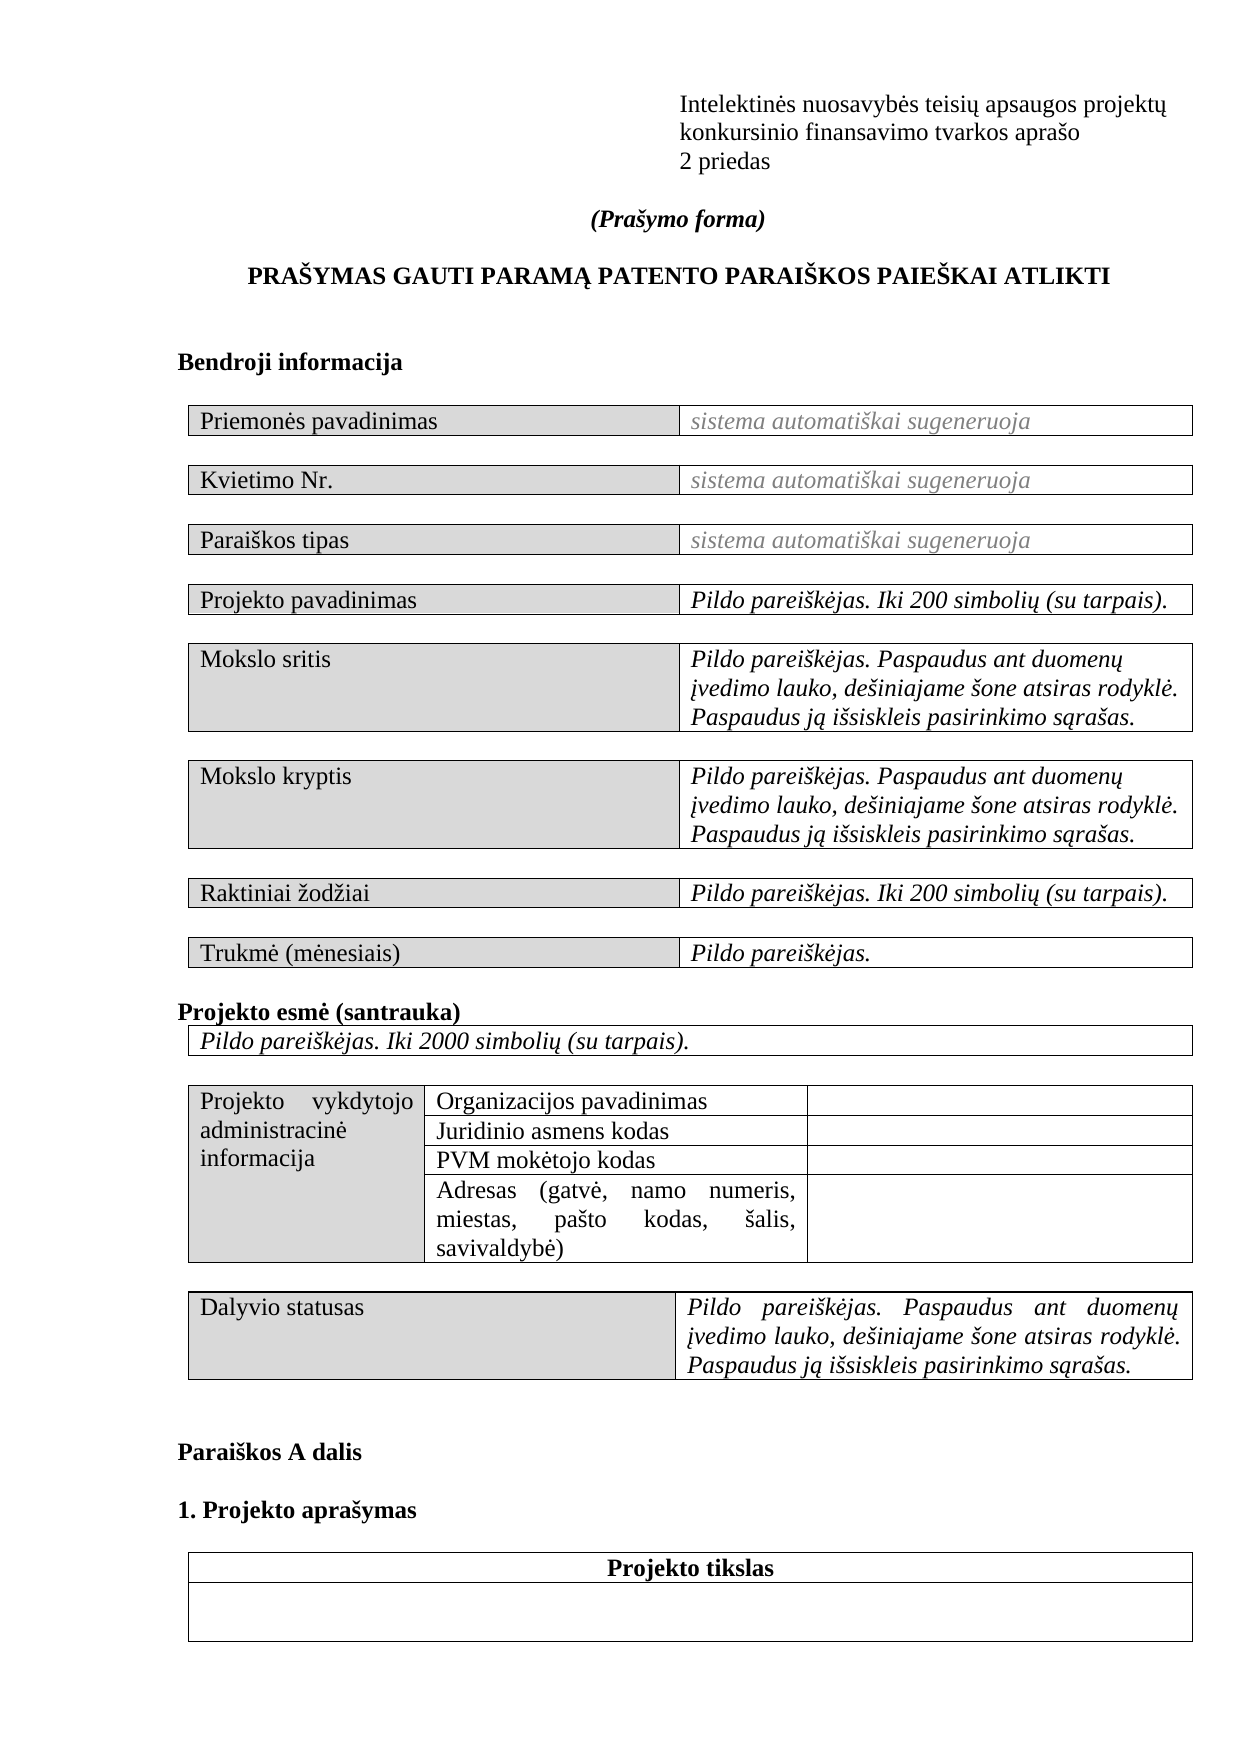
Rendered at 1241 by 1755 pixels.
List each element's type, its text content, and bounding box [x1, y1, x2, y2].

text Projekto esmė (santrauka) [177, 997, 1181, 1025]
table_header sistema automatiškai sugeneruoja [680, 406, 1192, 435]
table_header Dalyvio statusas [189, 1293, 675, 1379]
table_header Trukmė (mėnesiais) [189, 938, 679, 967]
table_header sistema automatiškai sugeneruoja [680, 466, 1192, 494]
text 1. Projekto aprašymas [177, 1495, 1181, 1523]
text PRAŠYMAS GAUTI PARAMĄ PATENTO PARAIŠKOS PAIEŠKAI ATLIKTI [177, 261, 1181, 290]
table_header Pildo pareiškėjas. Paspaudus ant duomenų įvedimo lauko, dešiniajame šone atsiras rodyklė. Paspaudus ją išsiskleis pasirinkimo sąrašas. [680, 761, 1192, 848]
table_header Pildo pareiškėjas. Iki 200 simbolių (su tarpais). [680, 585, 1192, 613]
table_header Mokslo kryptis [189, 761, 679, 848]
text konkursinio finansavimo tvarkos aprašo [679, 117, 1181, 146]
table_header Pildo pareiškėjas. Iki 200 simbolių (su tarpais). [680, 879, 1192, 907]
table_header [808, 1086, 1192, 1115]
table_header Organizacijos pavadinimas [425, 1086, 807, 1115]
table_header Mokslo sritis [189, 644, 679, 731]
table_header Pildo pareiškėjas. Paspaudus ant duomenų įvedimo lauko, dešiniajame šone atsiras rodyklė. Paspaudus ją išsiskleis pasirinkimo sąrašas. [680, 644, 1192, 731]
text 2 priedas [679, 146, 1181, 175]
table_header sistema automatiškai sugeneruoja [680, 525, 1192, 554]
table_header Pildo pareiškėjas. Iki 2000 simbolių (su tarpais). [189, 1026, 1192, 1055]
table_cell [808, 1146, 1192, 1174]
table_header Priemonės pavadinimas [189, 406, 679, 435]
table_header Pildo pareiškėjas. [680, 938, 1192, 967]
table_header Projekto vykdytojo administracinė informacija [189, 1086, 424, 1262]
table_cell Adresas (gatvė, namo numeris, miestas, pašto kodas, šalis, savivaldybė) [425, 1175, 807, 1262]
table_cell [808, 1116, 1192, 1144]
table_header Projekto tikslas [189, 1553, 1192, 1582]
table_cell [189, 1583, 1192, 1641]
text (Prašymo forma) [177, 204, 1181, 232]
text Intelektinės nuosavybės teisių apsaugos projektų [679, 89, 1181, 117]
table_header Paraiškos tipas [189, 525, 679, 554]
text Bendroji informacija [177, 347, 1181, 376]
text Paraiškos A dalis [177, 1437, 1181, 1466]
table_header Pildo pareiškėjas. Paspaudus ant duomenų įvedimo lauko, dešiniajame šone atsiras rodyklė. Paspaudus ją išsiskleis pasirinkimo sąrašas. [676, 1293, 1192, 1379]
table_cell Juridinio asmens kodas [425, 1116, 807, 1144]
table_header Kvietimo Nr. [189, 466, 679, 494]
table_cell PVM mokėtojo kodas [425, 1146, 807, 1174]
table_header Raktiniai žodžiai [189, 879, 679, 907]
table_header Projekto pavadinimas [189, 585, 679, 613]
table_cell [808, 1175, 1192, 1262]
